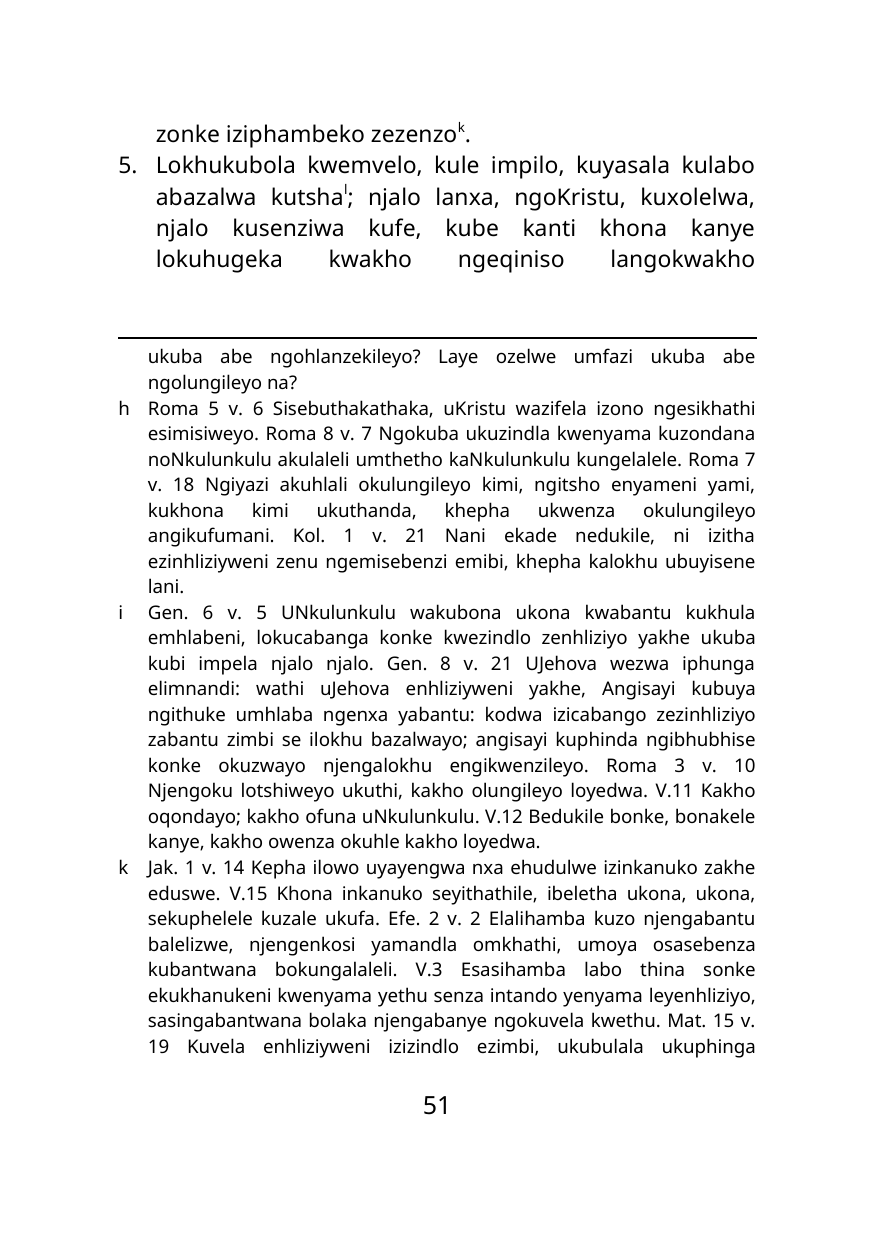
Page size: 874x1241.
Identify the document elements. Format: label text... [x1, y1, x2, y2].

list ukuba abe ngohlanzekileyo? Laye ozelwe umfazi ukuba abe ngolungileyo na? [118, 344, 756, 395]
list zonke iziphambeko zezenzo. [118, 118, 756, 149]
list Jak. 1 v. 14 Kepha ilowo uyayengwa nxa ehudulwe izinkanuko zakhe eduswe. V.15 Khona inkanuko seyithathile, ibeletha ukona, ukona, sekuphelele kuzale ukufa. Efe. 2 v. 2 Elalihamba kuzo njengabantu balelizwe, njengenkosi yamandla omkhathi, umoya osasebenza kubantwana bokungalaleli. V.3 Esasihamba labo thina sonke ekukhanukeni kwenyama yethu senza intando yenyama leyenhliziyo, sasingabantwana bolaka njengabanye ngokuvela kwethu. Mat. 15 v. 19 Kuvela enhliziyweni izizindlo ezimbi, ukubulala ukuphinga [118, 854, 756, 1058]
list Lokhukubola kwemvelo, kule impilo, kuyasala kulabo abazalwa kutsha; njalo lanxa, ngoKristu, kuxolelwa, njalo kusenziwa kufe, kube kanti khona kanye lokuhugeka kwakho ngeqiniso langokwakho kuyisono. [118, 149, 756, 274]
list Gen. 6 v. 5 UNkulunkulu wakubona ukona kwabantu kukhula emhlabeni, lokucabanga konke kwezindlo zenhliziyo yakhe ukuba kubi impela njalo njalo. Gen. 8 v. 21 UJehova wezwa iphunga elimnandi: wathi uJehova enhliziyweni yakhe, Angisayi kubuya ngithuke umhlaba ngenxa yabantu: kodwa izicabango zezinhliziyo zabantu zimbi se ilokhu bazalwayo; angisayi kuphinda ngibhubhise konke okuzwayo njengalokhu engikwenzileyo. Roma 3 v. 10 Njengoku lotshiweyo ukuthi, kakho olungileyo loyedwa. V.11 Kakho oqondayo; kakho ofuna uNkulunkulu. V.12 Bedukile bonke, bonakele kanye, kakho owenza okuhle kakho loyedwa. [118, 599, 756, 854]
list Roma 5 v. 6 Sisebuthakathaka, uKristu wazifela izono ngesikhathi esimisiweyo. Roma 8 v. 7 Ngokuba ukuzindla kwenyama kuzondana noNkulunkulu akulaleli umthetho kaNkulunkulu kungelalele. Roma 7 v. 18 Ngiyazi akuhlali okulungileyo kimi, ngitsho enyameni yami, kukhona kimi ukuthanda, khepha ukwenza okulungileyo angikufumani. Kol. 1 v. 21 Nani ekade nedukile, ni izitha ezinhliziyweni zenu ngemisebenzi emibi, khepha kalokhu ubuyisene lani. [118, 395, 756, 599]
